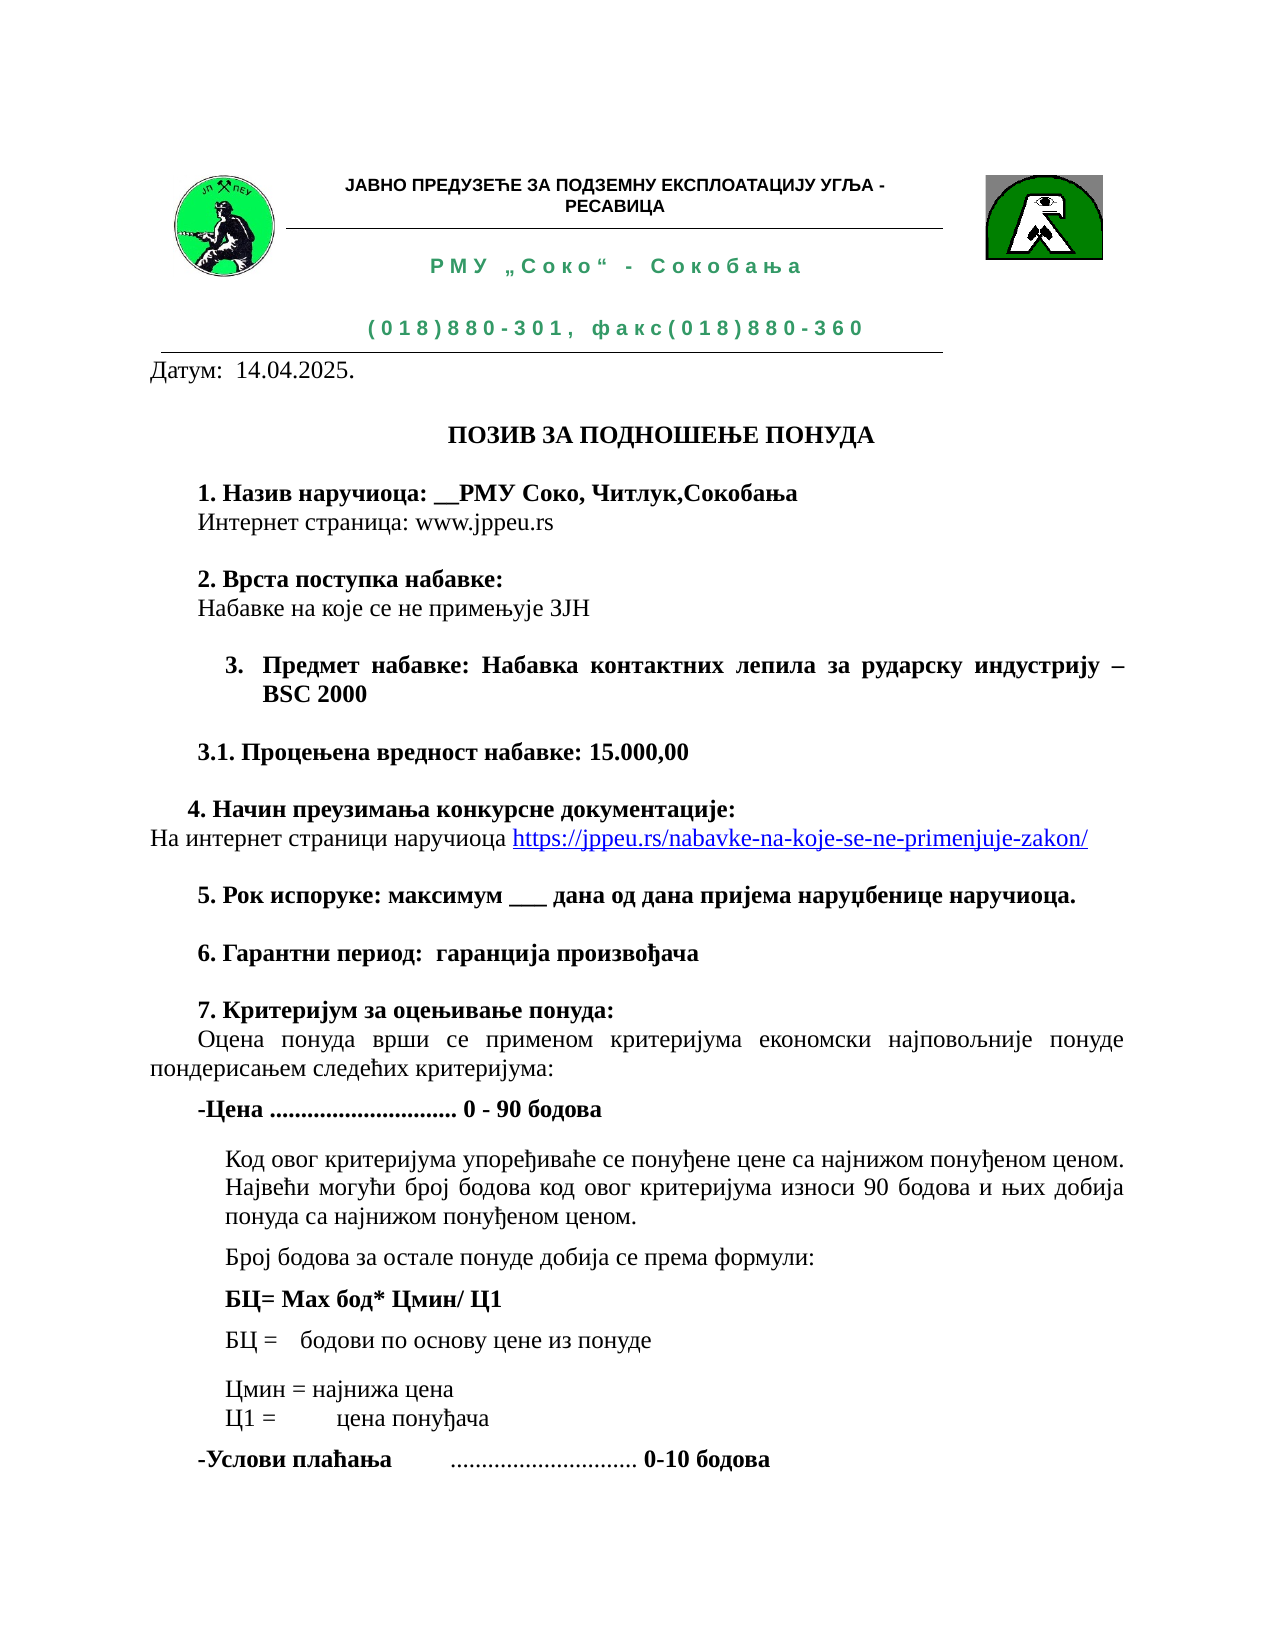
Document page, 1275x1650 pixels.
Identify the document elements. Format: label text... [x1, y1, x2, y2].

picture [173, 175, 275, 277]
text Цмин = најнижа цена [225, 1374, 1125, 1403]
text 7. Критеријум за оцењивање понуда: [150, 995, 1125, 1024]
text Набавке на које се не примењује ЗЈН [150, 593, 1125, 622]
list Предмет набавке: Набавка контактних лепила за рударску индустрију – BSC 2000 [225, 650, 1125, 708]
text 4. Начин преузимања конкурсне документације: [150, 794, 1125, 823]
picture [985, 175, 1103, 260]
text Интернет страница: www.jppeu.rs [150, 507, 1125, 535]
text -Цена .............................. 0 - 90 бодова [150, 1094, 1125, 1123]
text Оцена понуда врши се применом критеријума економски најповољније понуде пондерисањем следећих критеријума: [150, 1024, 1125, 1082]
text Код овог критеријума упоређиваће се понуђене цене са најнижом понуђеном ценом. Највећи могући број бодова код овог критеријума износи 90 бодова и њих добија понуда са најнижом понуђеном ценом. [225, 1144, 1125, 1230]
table_header ЈАВНО ПРЕДУЗЕЋЕ ЗА ПОДЗЕМНУ ЕКСПЛОАТАЦИЈУ УГЉА - РЕСАВИЦА [286, 150, 943, 228]
text БЦ = бодови по основу цене из понуде [225, 1325, 1125, 1354]
text Ц1 = цена понуђача [225, 1403, 1125, 1432]
text -Услови плаћања .............................. 0-10 бодова [150, 1444, 1125, 1473]
table_header [161, 150, 286, 352]
text БЦ= Маx бод* Цмин/ Ц1 [225, 1284, 1125, 1312]
text 1. Назив наручиоца: __РМУ Соко, Читлук,Сокобања [150, 478, 1125, 507]
table_cell РМУ „Соко“ - Сокобања (018)880-301, факс(018)880-360 [286, 229, 943, 352]
table_header [943, 150, 1145, 352]
text Датум: 14.04.2025. [150, 353, 1125, 384]
text 5. Рок испоруке: максимум ___ дана од дана пријема наруџбенице наручиоца. [150, 880, 1125, 909]
text На интернет страници наручиоца https://jppeu.rs/nabavke-na-koje-se-ne-primenjuje-zakon/ [150, 823, 1125, 852]
text 3.1. Процењена вредност набавке: 15.000,00 [150, 737, 1125, 765]
text 2. Врста поступка набавке: [150, 564, 1125, 593]
text 6. Гарантни период: гаранција произвођача [150, 938, 1125, 967]
text Број бодова за остале понуде добија се према формули: [225, 1242, 1125, 1271]
text ПОЗИВ ЗА ПОДНОШЕЊЕ ПОНУДА [150, 420, 1125, 449]
